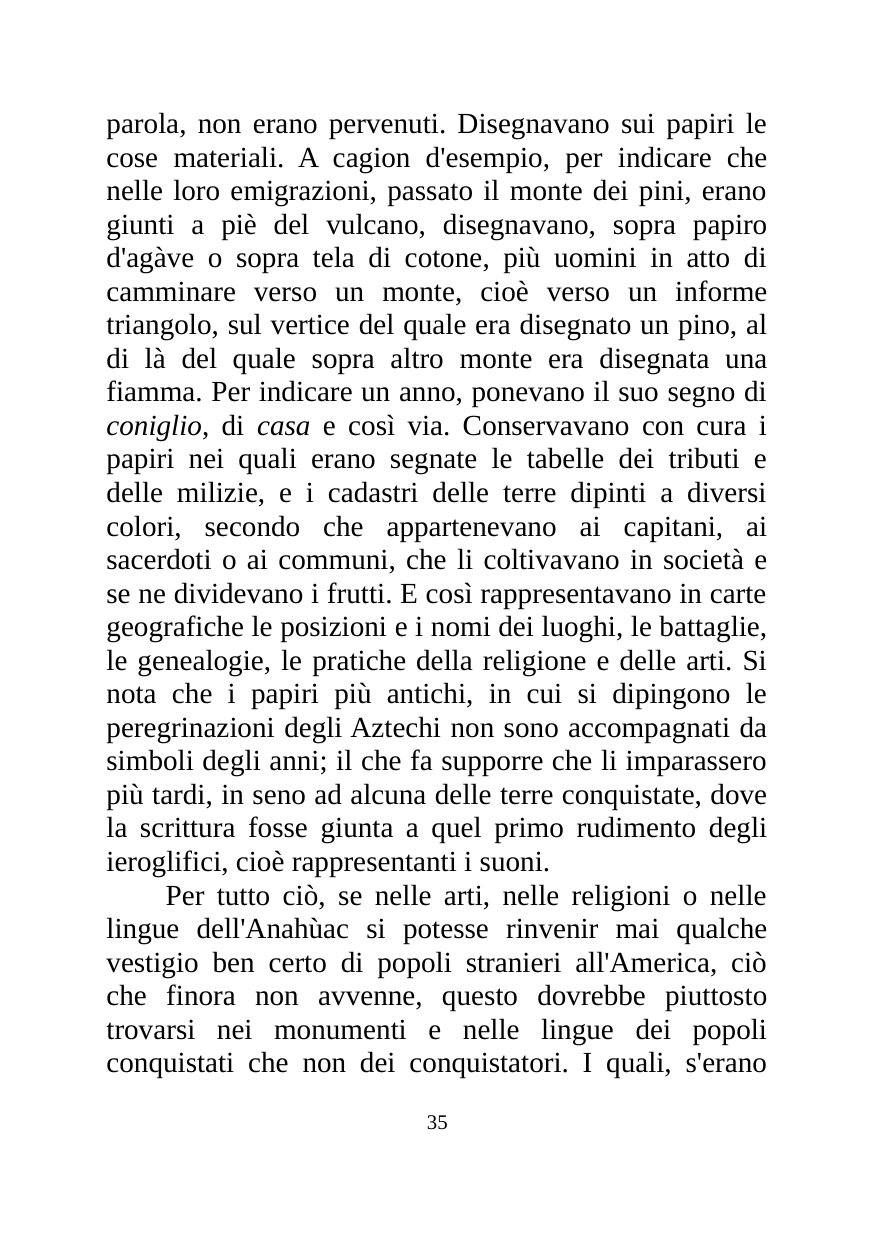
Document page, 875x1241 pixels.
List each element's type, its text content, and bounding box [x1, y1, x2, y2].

text Per tutto ciò, se nelle arti, nelle religioni o nelle lingue dell'Anahùac si potesse rinvenir mai qualche vestigio ben certo di popoli stranieri all'America, ciò che finora non avvenne, questo dovrebbe piuttosto trovarsi nei monumenti e nelle lingue dei popoli conquistati che non dei conquistatori. I quali, s'erano [106, 878, 768, 1079]
text parola, non erano pervenuti. Disegnavano sui papiri le cose materiali. A cagion d'esempio, per indicare che nelle loro emigrazioni, passato il monte dei pini, erano giunti a piè del vulcano, disegnavano, sopra papiro d'agàve o sopra tela di cotone, più uomini in atto di camminare verso un monte, cioè verso un informe triangolo, sul vertice del quale era disegnato un pino, al di là del quale sopra altro monte era disegnata una fiamma. Per indicare un anno, ponevano il suo segno di coniglio, di casa e così via. Conservavano con cura i papiri nei quali erano segnate le tabelle dei tributi e delle milizie, e i cadastri delle terre dipinti a diversi colori, secondo che appartenevano ai capitani, ai sacerdoti o ai communi, che li coltivavano in società e se ne dividevano i frutti. E così rappresentavano in carte geografiche le posizioni e i nomi dei luoghi, le battaglie, le genealogie, le pratiche della religione e delle arti. Si nota che i papiri più antichi, in cui si dipingono le peregrinazioni degli Aztechi non sono accompagnati da simboli degli anni; il che fa supporre che li imparassero più tardi, in seno ad alcuna delle terre conquistate, dove la scrittura fosse giunta a quel primo rudimento degli ieroglifici, cioè rappresentanti i suoni. [106, 106, 768, 878]
